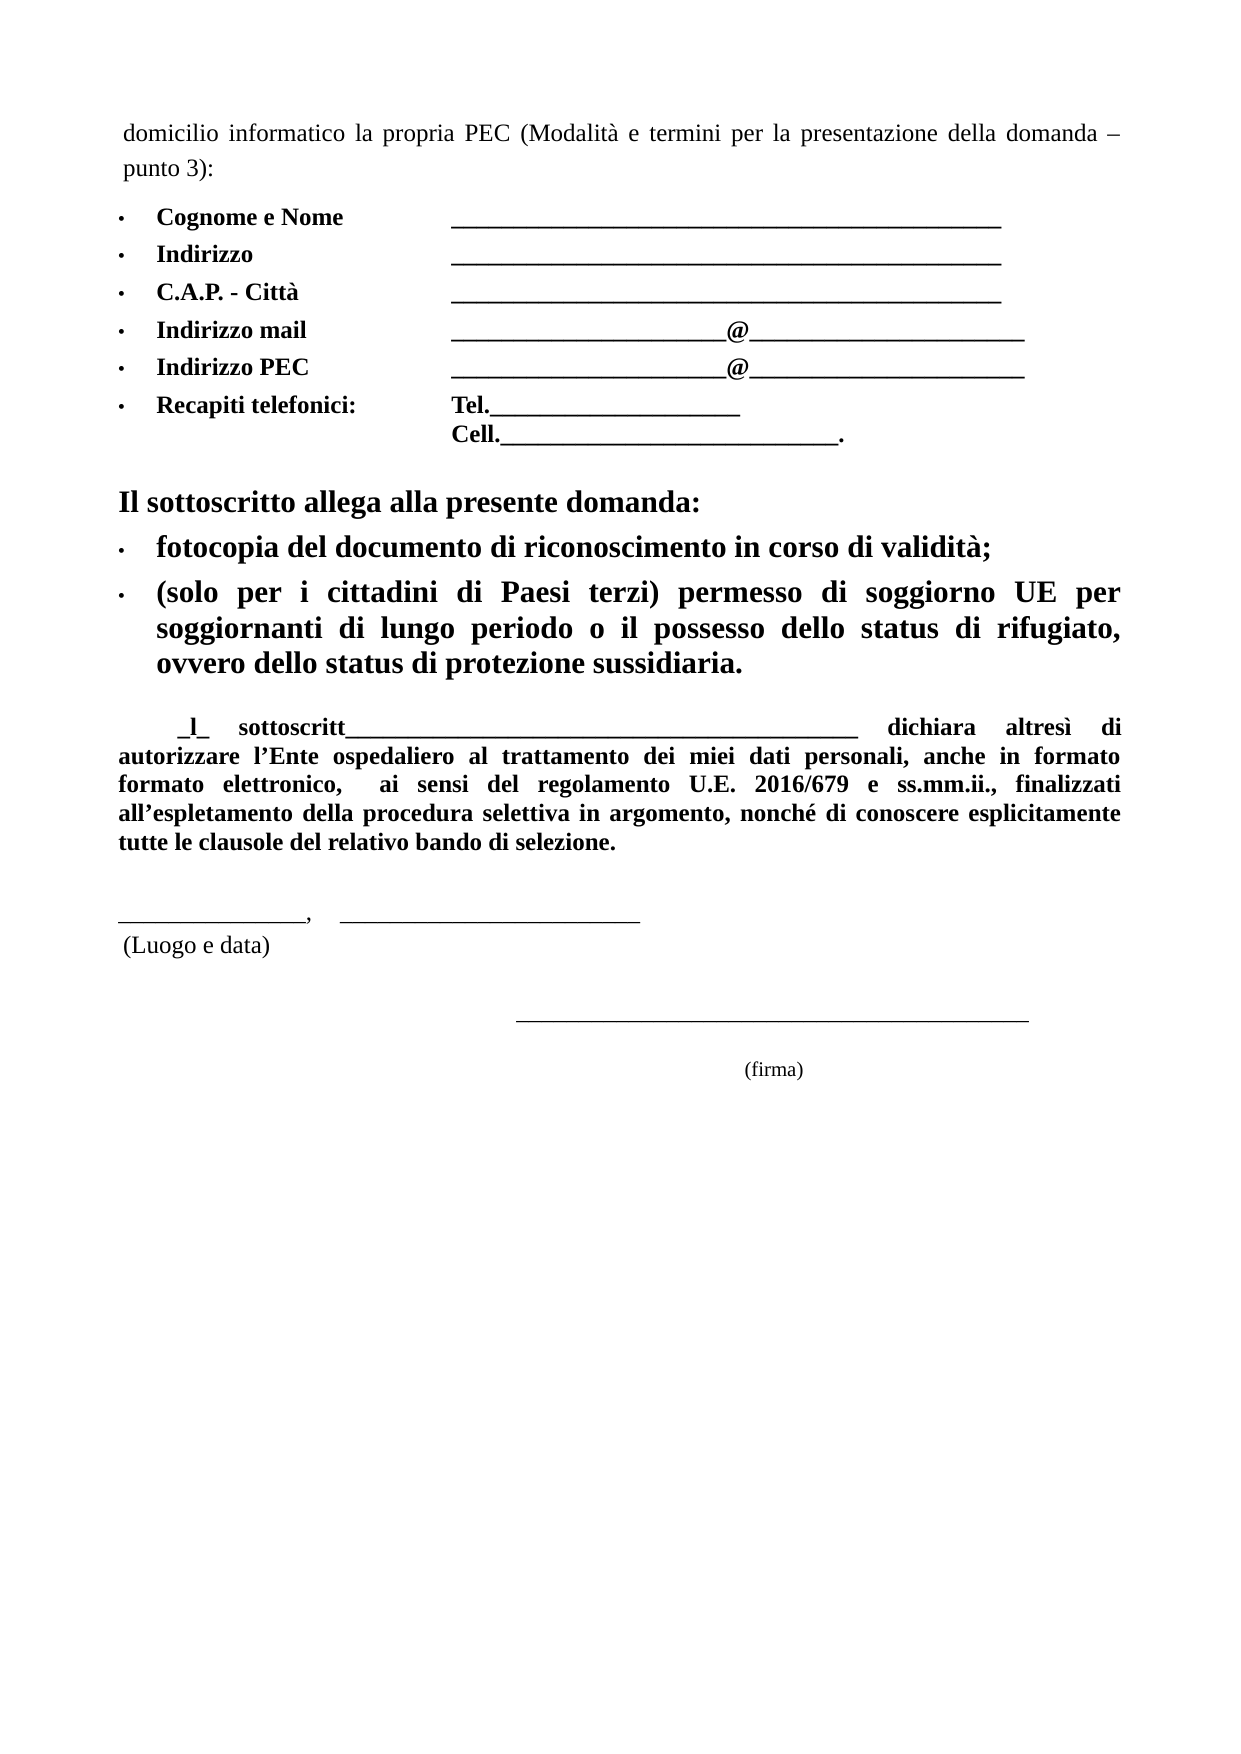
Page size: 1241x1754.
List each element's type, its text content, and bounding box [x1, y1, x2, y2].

text (Luogo e data) [123, 930, 1178, 959]
text _l_ sottoscritt_________________________________________ dichiara altresì di autorizzare l’Ente ospedaliero al trattamento dei miei dati personali, anche in formato formato elettronico, ai sensi del regolamento U.E. 2016/679 e ss.mm.ii., finalizzati all’espletamento della procedura selettiva in argomento, nonché di conoscere esplicitamente tutte le clausole del relativo bando di selezione. [118, 712, 1122, 856]
list Cognome e Nome ____________________________________________ [118, 202, 1122, 231]
text _______________, ________________________ [118, 897, 1178, 926]
list Indirizzo PEC ______________________@______________________ [118, 352, 1122, 381]
list C.A.P. - Città ____________________________________________ [118, 277, 1122, 306]
list fotocopia del documento di riconoscimento in corso di validità; [118, 528, 1122, 564]
list domicilio informatico la propria PEC (Modalità e termini per la presentazione della domanda – punto 3): [123, 118, 1121, 181]
text _________________________________________ [123, 996, 1178, 1024]
list Recapiti telefonici: Tel.____________________ Cell.___________________________. [118, 390, 1122, 447]
list (solo per i cittadini di Paesi terzi) permesso di soggiorno UE per soggiornanti di lungo periodo o il possesso dello status di rifugiato, ovvero dello status di protezione sussidiaria. [118, 573, 1122, 681]
list Indirizzo ____________________________________________ [118, 239, 1122, 268]
list Indirizzo mail ______________________@______________________ [118, 315, 1122, 343]
text Il sottoscritto allega alla presente domanda: [118, 483, 1122, 519]
text (firma) [124, 1053, 1110, 1082]
